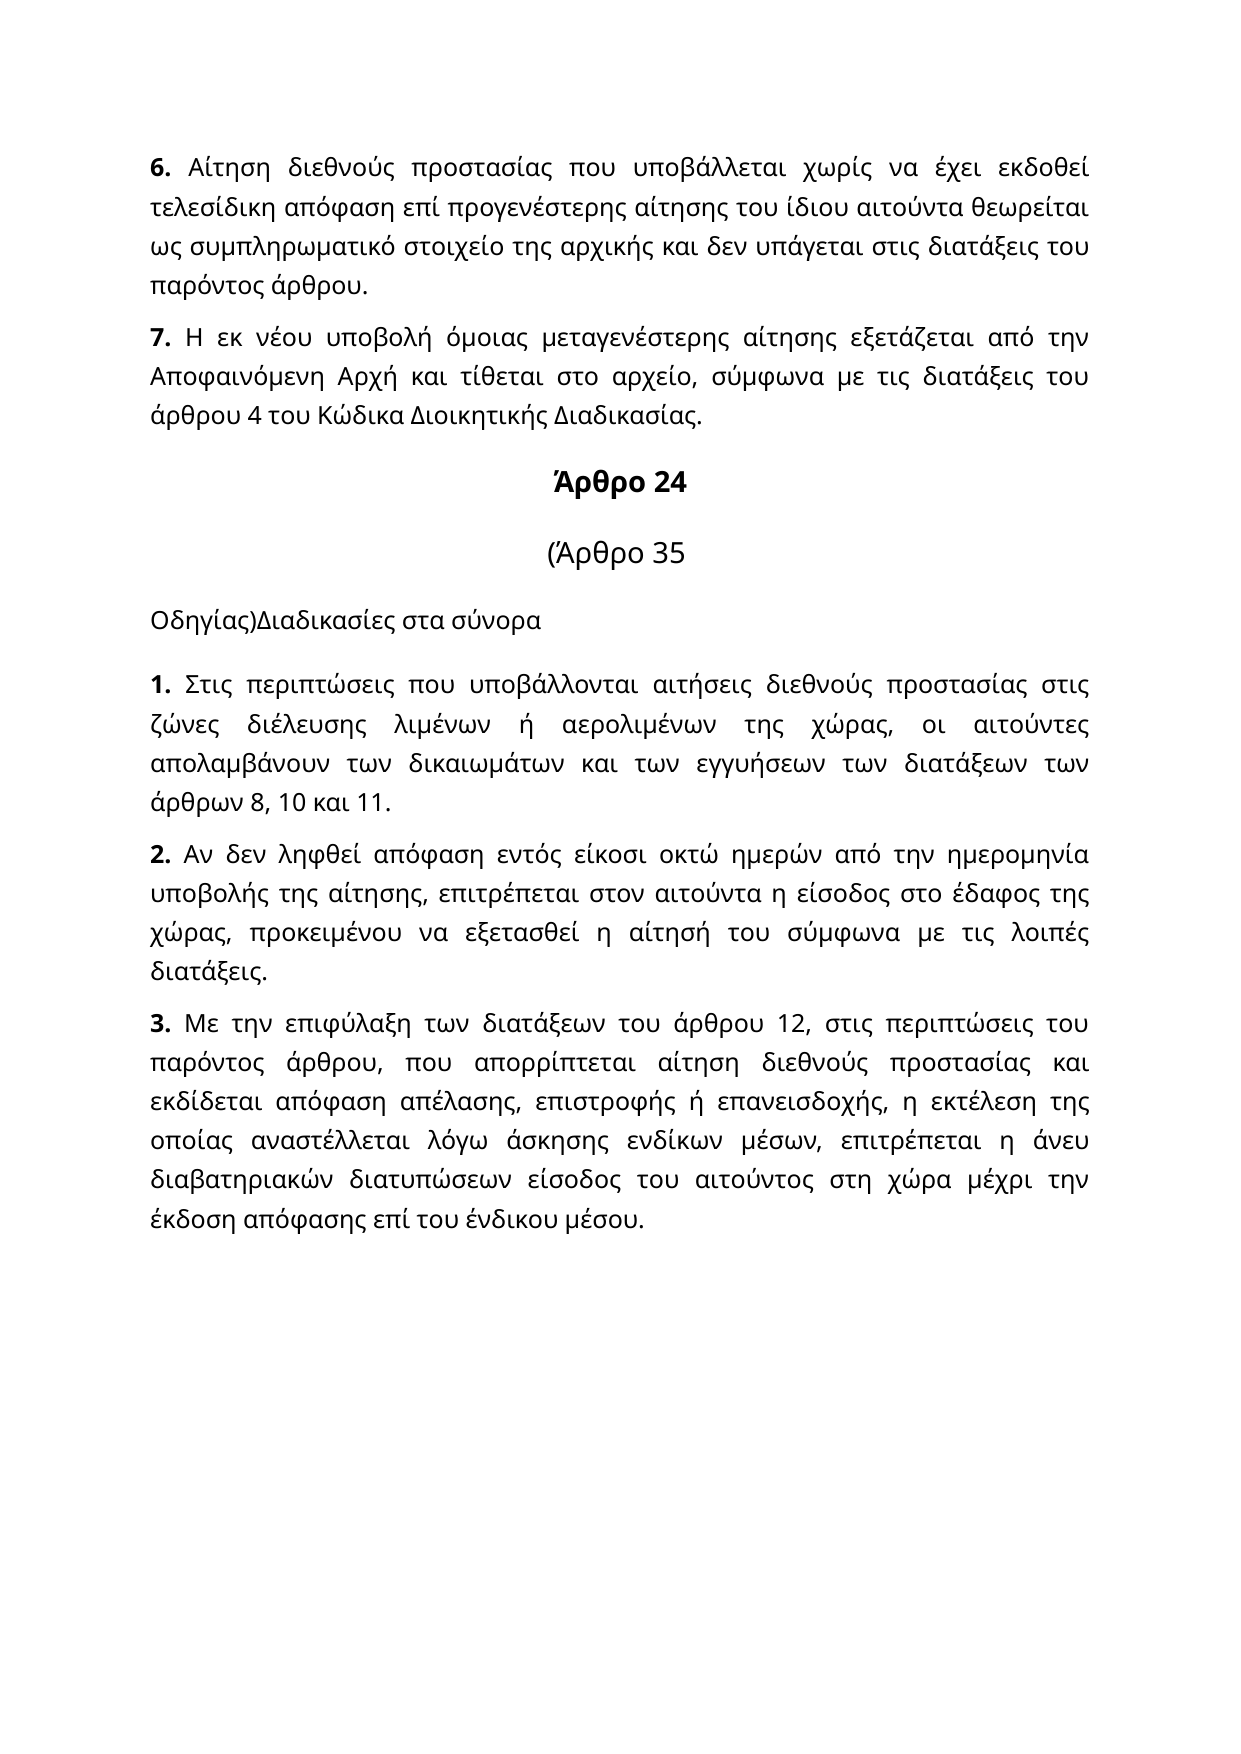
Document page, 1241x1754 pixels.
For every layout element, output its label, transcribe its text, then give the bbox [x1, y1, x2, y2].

text 3. Με την επιφύλαξη των διατάξεων του άρθρου 12, στις περιπτώσεις του παρόντος άρθρου, που απορρίπτεται αίτηση διεθνούς προστασίας και εκδίδεται απόφαση απέλασης, επιστροφής ή επανεισδοχής, η εκτέλεση της οποίας αναστέλλεται λόγω άσκησης ενδίκων μέσων, επιτρέπεται η άνευ διαβατηριακών διατυπώσεων είσοδος του αιτούντος στη χώρα μέχρι την έκδοση απόφασης επί του ένδικου μέσου. [150, 1005, 1090, 1235]
subtitle (Άρθρο 35 [150, 532, 1090, 572]
text Οδηγίας)Διαδικασίες στα σύνορα [150, 603, 1090, 637]
text 7. Η εκ νέου υποβολή όμοιας μεταγενέστερης αίτησης εξετάζεται από την Αποφαινόμενη Αρχή και τίθεται στο αρχείο, σύμφωνα με τις διατάξεις του άρθρου 4 του Κώδικα Διοικητικής Διαδικασίας. [150, 319, 1090, 432]
text 2. Αν δεν ληφθεί απόφαση εντός είκοσι οκτώ ημερών από την ημερομηνία υποβολής της αίτησης, επιτρέπεται στον αιτούντα η είσοδος στο έδαφος της χώρας, προκειμένου να εξετασθεί η αίτησή του σύμφωνα με τις λοιπές διατάξεις. [150, 836, 1090, 988]
text 6. Αίτηση διεθνούς προστασίας που υποβάλλεται χωρίς να έχει εκδοθεί τελεσίδικη απόφαση επί προγενέστερης αίτησης του ίδιου αιτούντα θεωρείται ως συμπληρωματικό στοιχείο της αρχικής και δεν υπάγεται στις διατάξεις του παρόντος άρθρου. [150, 150, 1090, 302]
subtitle Άρθρο 24 [150, 462, 1090, 501]
text 1. Στις περιπτώσεις που υποβάλλονται αιτήσεις διεθνούς προστασίας στις ζώνες διέλευσης λιμένων ή αερολιμένων της χώρας, οι αιτούντες απολαμβάνουν των δικαιωμάτων και των εγγυήσεων των διατάξεων των άρθρων 8, 10 και 11. [150, 667, 1090, 819]
